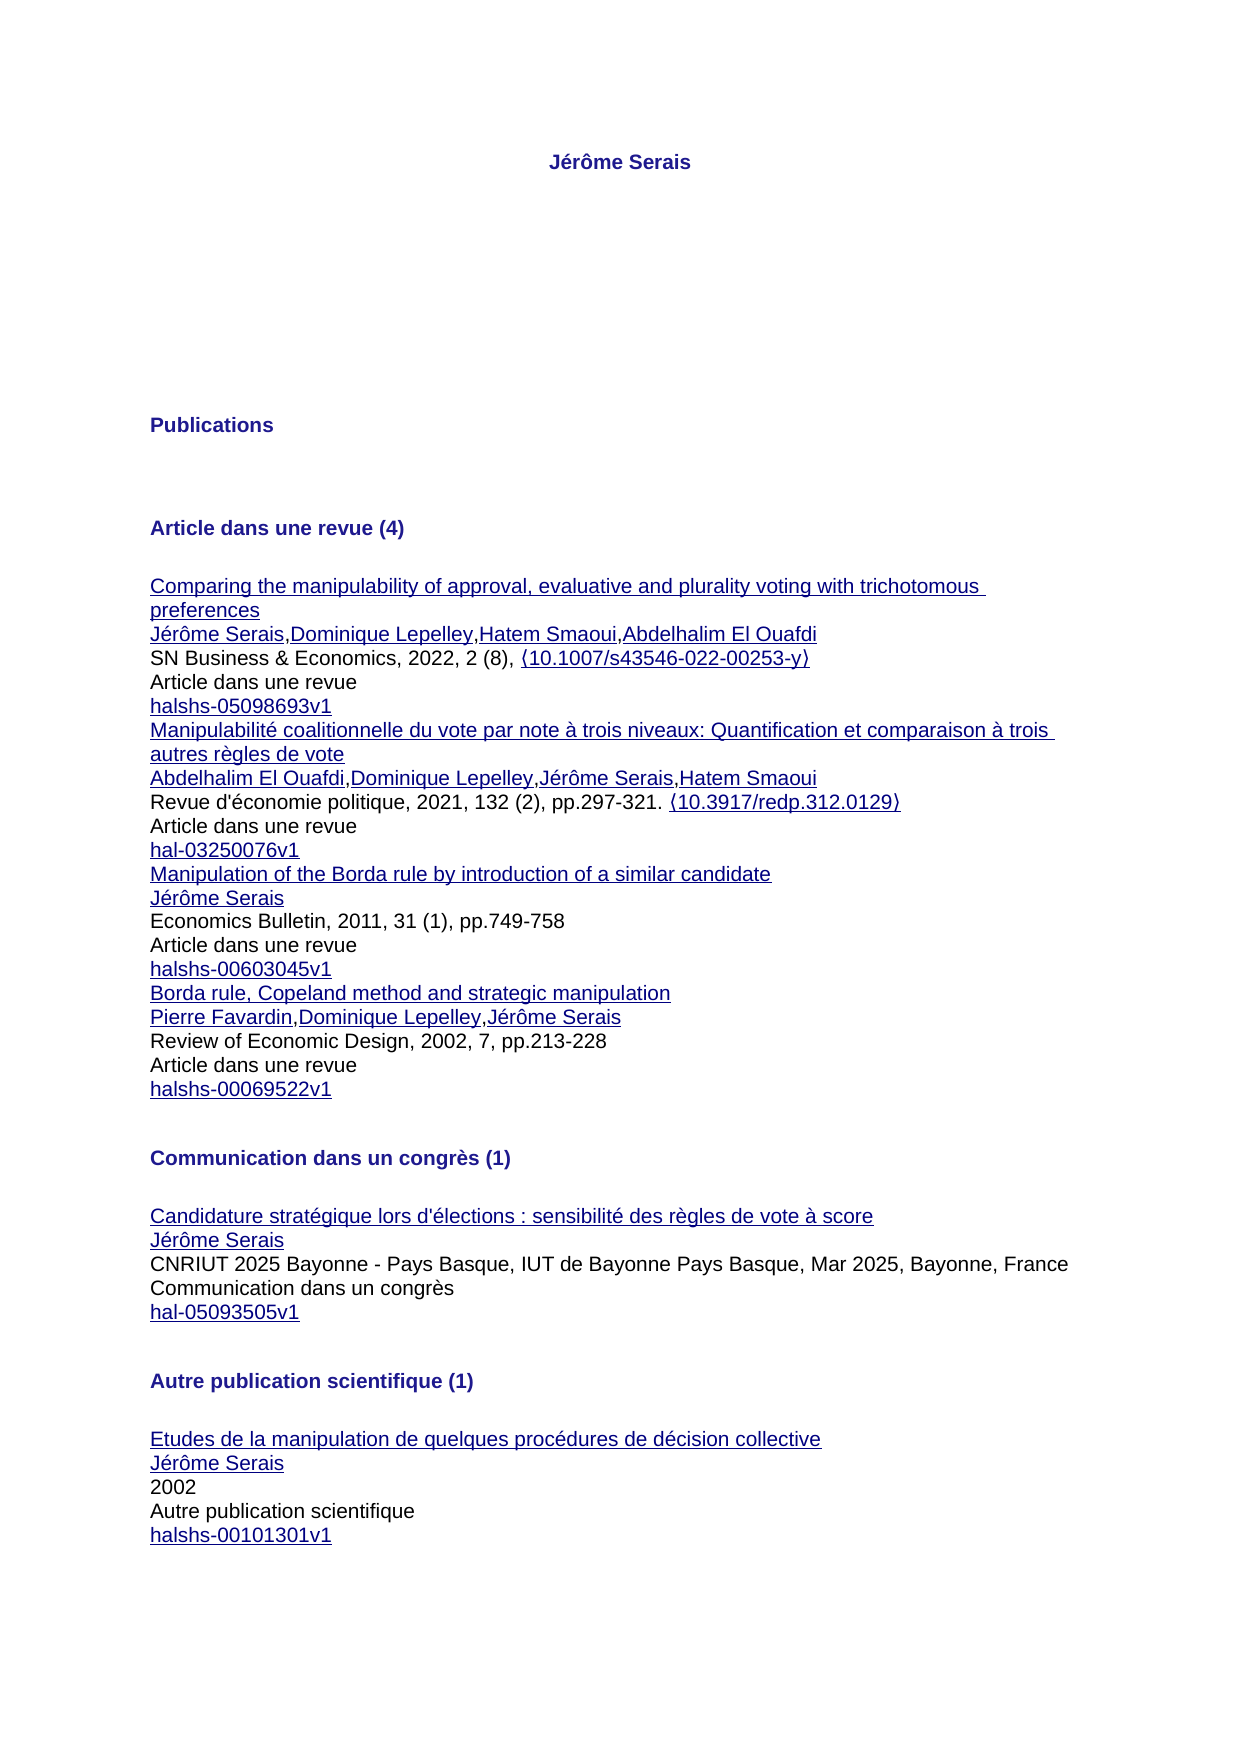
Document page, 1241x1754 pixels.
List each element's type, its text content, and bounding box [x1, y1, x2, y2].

subtitle Publications [150, 412, 1090, 436]
table_cell Manipulabilité coalitionnelle du vote par note à trois niveaux: Quantification et comparaison à trois autres règles de vote Abdelhalim El Ouafdi,Dominique Lepelley,Jérôme Serais,Hatem Smaoui Revue d'économie politique, 2021, 132 (2), pp.297-321. ⟨10.3917/redp.312.0129⟩ Article dans une revue hal-03250076v1 [150, 718, 1090, 861]
table_header Etudes de la manipulation de quelques procédures de décision collective Jérôme Serais 2002 Autre publication scientifique halshs-00101301v1 [150, 1427, 1090, 1547]
table_header Candidature stratégique lors d'élections : sensibilité des règles de vote à score Jérôme Serais CNRIUT 2025 Bayonne - Pays Basque, IUT de Bayonne Pays Basque, Mar 2025, Bayonne, France Communication dans un congrès hal-05093505v1 [150, 1204, 1090, 1324]
subtitle Article dans une revue (4) [150, 516, 1090, 539]
subtitle Communication dans un congrès (1) [150, 1146, 1090, 1170]
table_cell Borda rule, Copeland method and strategic manipulation Pierre Favardin,Dominique Lepelley,Jérôme Serais Review of Economic Design, 2002, 7, pp.213-228 Article dans une revue halshs-00069522v1 [150, 981, 1090, 1101]
subtitle Jérôme Serais [150, 150, 1090, 174]
table_cell Manipulation of the Borda rule by introduction of a similar candidate Jérôme Serais Economics Bulletin, 2011, 31 (1), pp.749-758 Article dans une revue halshs-00603045v1 [150, 861, 1090, 981]
table_header Comparing the manipulability of approval, evaluative and plurality voting with trichotomous preferences Jérôme Serais,Dominique Lepelley,Hatem Smaoui,Abdelhalim El Ouafdi SN Business & Economics, 2022, 2 (8), ⟨10.1007/s43546-022-00253-y⟩ Article dans une revue halshs-05098693v1 [150, 574, 1090, 718]
subtitle Autre publication scientifique (1) [150, 1369, 1090, 1393]
